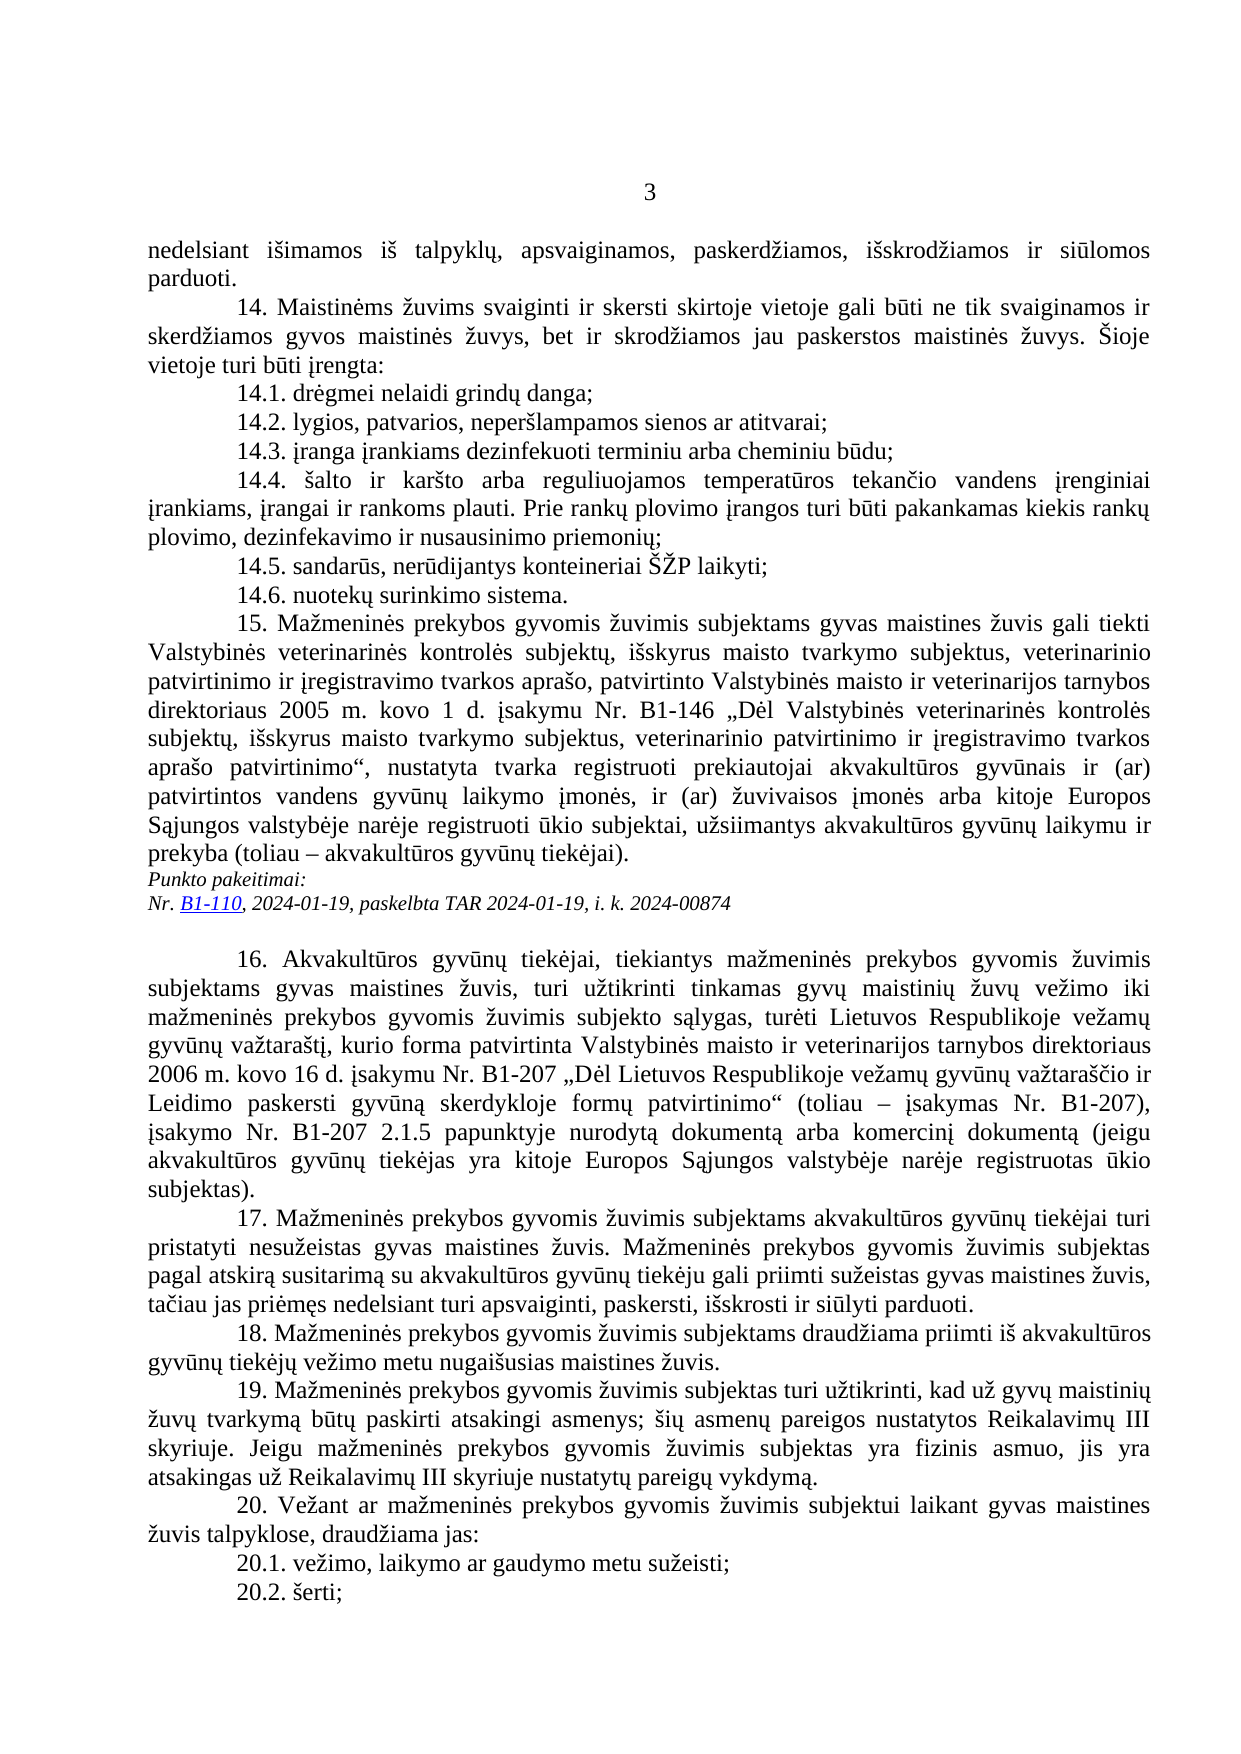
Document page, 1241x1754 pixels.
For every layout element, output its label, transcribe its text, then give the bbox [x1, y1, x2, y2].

text 20.1. vežimo, laikymo ar gaudymo metu sužeisti; [148, 1548, 1152, 1577]
text 14.5. sandarūs, nerūdijantys konteineriai ŠŽP laikyti; [148, 551, 1152, 580]
text 20.2. šerti; [148, 1577, 1152, 1605]
text 15. Mažmeninės prekybos gyvomis žuvimis subjektams gyvas maistines žuvis gali tiekti Valstybinės veterinarinės kontrolės subjektų, išskyrus maisto tvarkymo subjektus, veterinarinio patvirtinimo ir įregistravimo tvarkos aprašo, patvirtinto Valstybinės maisto ir veterinarijos tarnybos direktoriaus 2005 m. kovo 1 d. įsakymu Nr. B1-146 „Dėl Valstybinės veterinarinės kontrolės subjektų, išskyrus maisto tvarkymo subjektus, veterinarinio patvirtinimo ir įregistravimo tvarkos aprašo patvirtinimo“, nustatyta tvarka registruoti prekiautojai akvakultūros gyvūnais ir (ar) patvirtintos vandens gyvūnų laikymo įmonės, ir (ar) žuvivaisos įmonės arba kitoje Europos Sąjungos valstybėje narėje registruoti ūkio subjektai, užsiimantys akvakultūros gyvūnų laikymu ir prekyba (toliau – akvakultūros gyvūnų tiekėjai). [148, 608, 1152, 867]
text nedelsiant išimamos iš talpyklų, apsvaiginamos, paskerdžiamos, išskrodžiamos ir siūlomos parduoti. [148, 235, 1152, 292]
text 17. Mažmeninės prekybos gyvomis žuvimis subjektams akvakultūros gyvūnų tiekėjai turi pristatyti nesužeistas gyvas maistines žuvis. Mažmeninės prekybos gyvomis žuvimis subjektas pagal atskirą susitarimą su akvakultūros gyvūnų tiekėju gali priimti sužeistas gyvas maistines žuvis, tačiau jas priėmęs nedelsiant turi apsvaiginti, paskersti, išskrosti ir siūlyti parduoti. [148, 1203, 1152, 1318]
text 14.4. šalto ir karšto arba reguliuojamos temperatūros tekančio vandens įrenginiai įrankiams, įrangai ir rankoms plauti. Prie rankų plovimo įrangos turi būti pakankamas kiekis rankų plovimo, dezinfekavimo ir nusausinimo priemonių; [148, 465, 1152, 551]
text 14. Maistinėms žuvims svaiginti ir skersti skirtoje vietoje gali būti ne tik svaiginamos ir skerdžiamos gyvos maistinės žuvys, bet ir skrodžiamos jau paskerstos maistinės žuvys. Šioje vietoje turi būti įrengta: [148, 292, 1152, 378]
text 20. Vežant ar mažmeninės prekybos gyvomis žuvimis subjektui laikant gyvas maistines žuvis talpyklose, draudžiama jas: [148, 1490, 1152, 1548]
text 14.2. lygios, patvarios, neperšlampamos sienos ar atitvarai; [148, 407, 1152, 436]
text 19. Mažmeninės prekybos gyvomis žuvimis subjektas turi užtikrinti, kad už gyvų maistinių žuvų tvarkymą būtų paskirti atsakingi asmenys; šių asmenų pareigos nustatytos Reikalavimų III skyriuje. Jeigu mažmeninės prekybos gyvomis žuvimis subjektas yra fizinis asmuo, jis yra atsakingas už Reikalavimų III skyriuje nustatytų pareigų vykdymą. [148, 1375, 1152, 1490]
text 16. Akvakultūros gyvūnų tiekėjai, tiekiantys mažmeninės prekybos gyvomis žuvimis subjektams gyvas maistines žuvis, turi užtikrinti tinkamas gyvų maistinių žuvų vežimo iki mažmeninės prekybos gyvomis žuvimis subjekto sąlygas, turėti Lietuvos Respublikoje vežamų gyvūnų važtaraštį, kurio forma patvirtinta Valstybinės maisto ir veterinarijos tarnybos direktoriaus 2006 m. kovo 16 d. įsakymu Nr. B1-207 „Dėl Lietuvos Respublikoje vežamų gyvūnų važtaraščio ir Leidimo paskersti gyvūną skerdykloje formų patvirtinimo“ (toliau – įsakymas Nr. B1-207), įsakymo Nr. B1-207 2.1.5 papunktyje nurodytą dokumentą arba komercinį dokumentą (jeigu akvakultūros gyvūnų tiekėjas yra kitoje Europos Sąjungos valstybėje narėje registruotas ūkio subjektas). [148, 944, 1152, 1203]
text 14.1. drėgmei nelaidi grindų danga; [148, 378, 1152, 407]
text Nr. B1-110, 2024-01-19, paskelbta TAR 2024-01-19, i. k. 2024-00874 [148, 891, 1152, 915]
text 18. Mažmeninės prekybos gyvomis žuvimis subjektams draudžiama priimti iš akvakultūros gyvūnų tiekėjų vežimo metu nugaišusias maistines žuvis. [148, 1318, 1152, 1375]
text 14.3. įranga įrankiams dezinfekuoti terminiu arba cheminiu būdu; [148, 436, 1152, 465]
text Punkto pakeitimai: [148, 867, 1152, 891]
text 14.6. nuotekų surinkimo sistema. [148, 580, 1152, 608]
